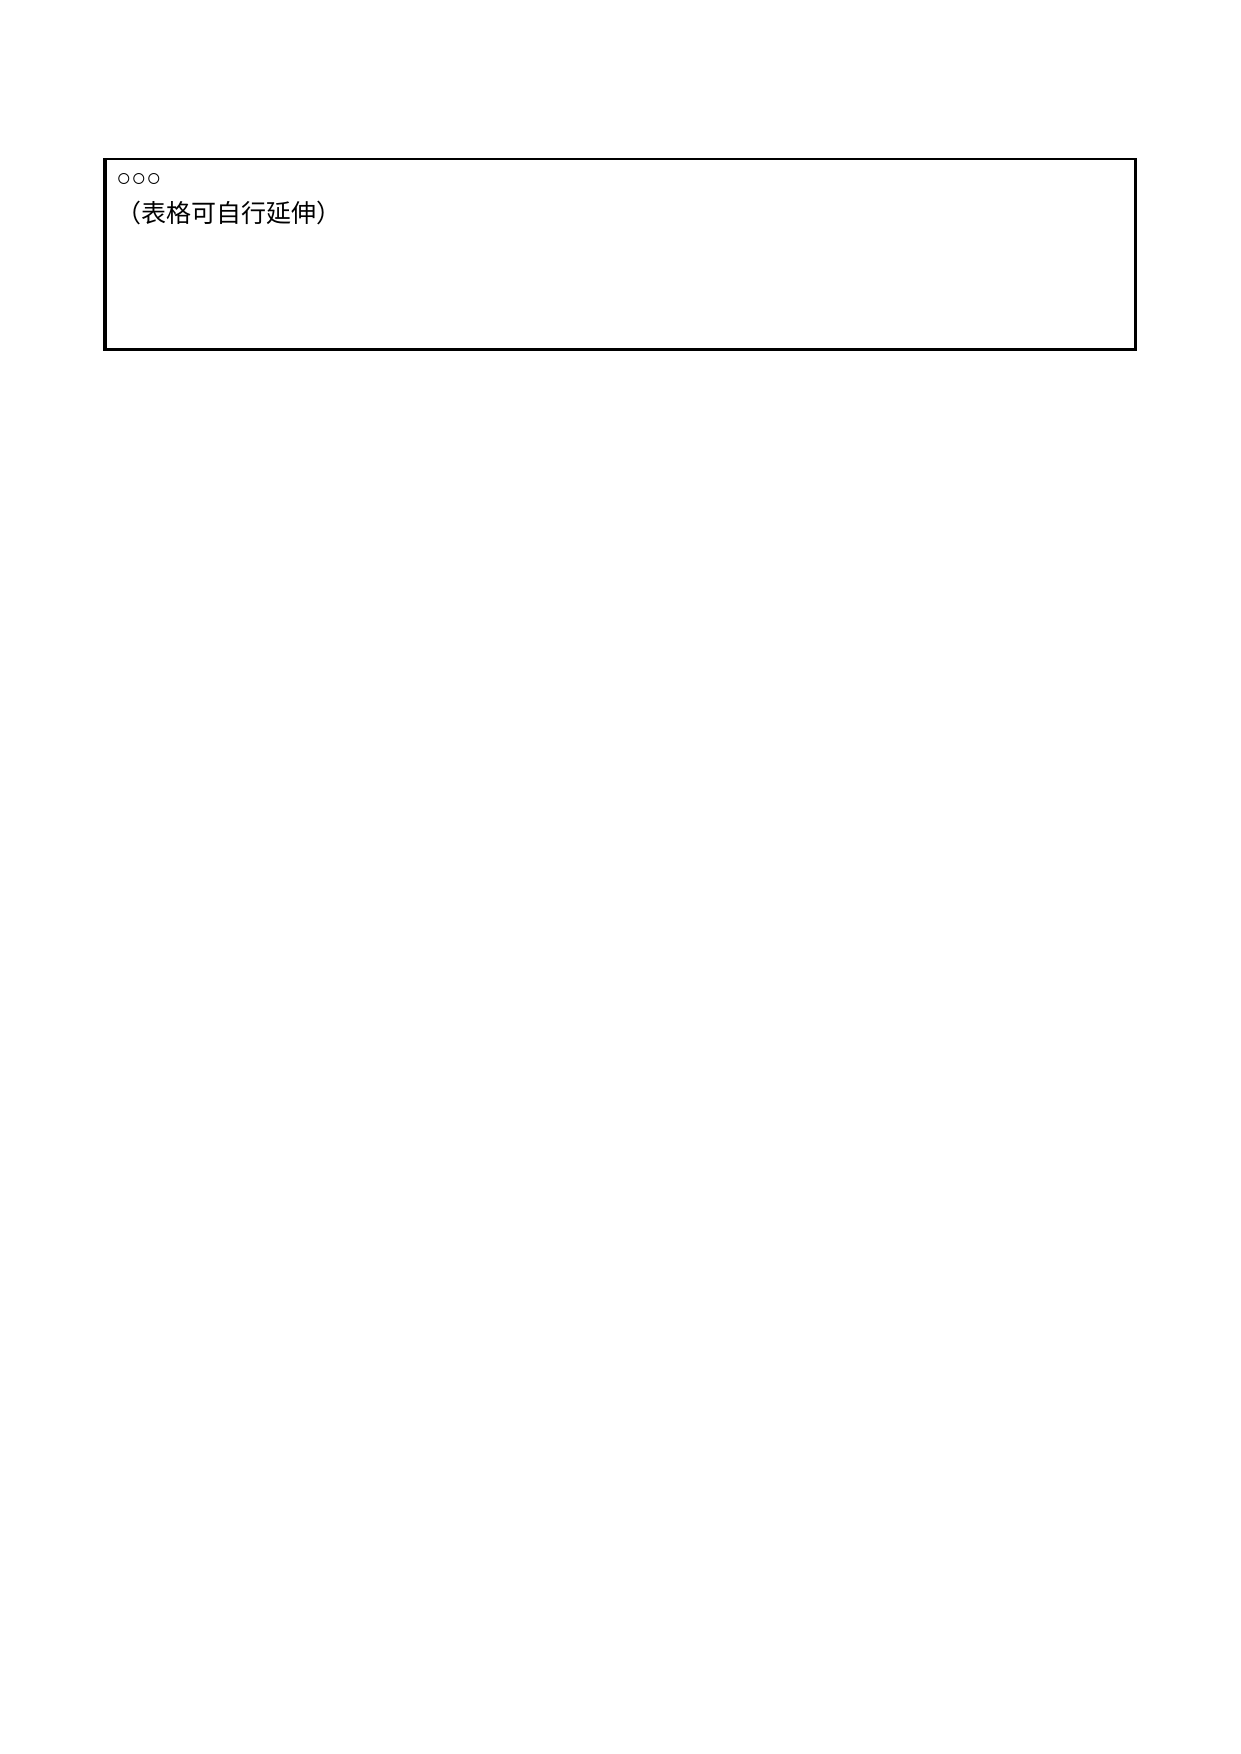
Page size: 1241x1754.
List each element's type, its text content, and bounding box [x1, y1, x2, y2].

table_cell ○○○ （表格可自行延伸） [107, 160, 1134, 348]
